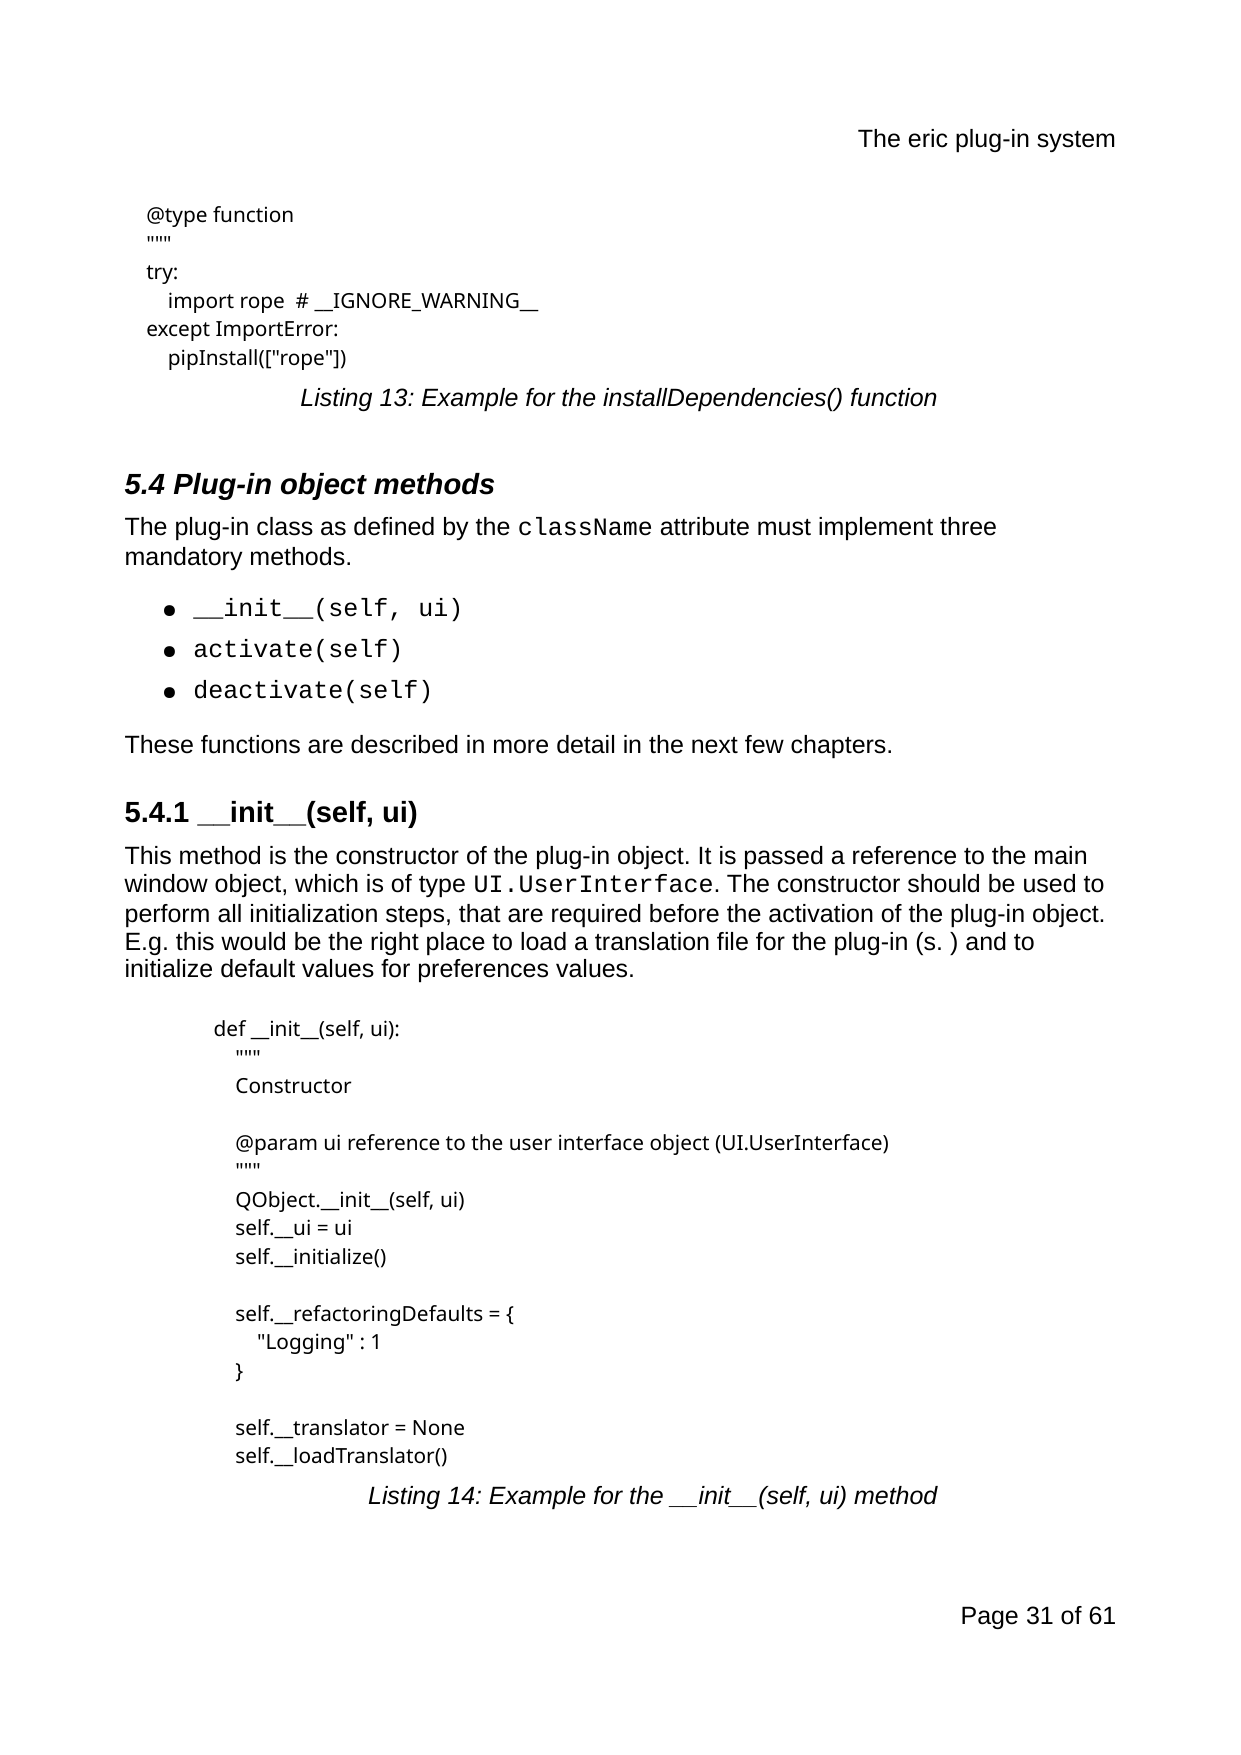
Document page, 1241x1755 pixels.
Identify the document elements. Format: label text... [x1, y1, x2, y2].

list "Logging" : 1 [186, 1327, 1122, 1356]
list Constructor [186, 1071, 1122, 1100]
list import rope # __IGNORE_WARNING__ [118, 286, 1122, 314]
list QObject.__init__(self, ui) [186, 1185, 1122, 1213]
list @type function [118, 194, 1122, 229]
list """ [186, 1157, 1122, 1185]
text The plug-in class as defined by the className attribute must implement three mandatory methods. [118, 507, 1122, 577]
list } [186, 1356, 1122, 1384]
list @param ui reference to the user interface object (UI.UserInterface) [186, 1128, 1122, 1157]
list def __init__(self, ui): [186, 1008, 1122, 1043]
text These functions are described in more detail in the next few chapters. [118, 725, 1122, 759]
list self.__refactoringDefaults = { [186, 1299, 1122, 1327]
list Listing 14: Example for the __init__(self, ui) method [186, 1476, 1122, 1516]
subtitle __init__(self, ui) [118, 790, 1122, 829]
list self.__translator = None [186, 1413, 1122, 1441]
list self.__initialize() [186, 1242, 1122, 1270]
list """ [186, 1043, 1122, 1071]
list except ImportError: [118, 314, 1122, 343]
list pipInstall(["rope"]) [118, 343, 1122, 371]
list self.__loadTranslator() [186, 1441, 1122, 1469]
list __init__(self, ui) [156, 590, 1122, 624]
text This method is the constructor of the plug-in object. It is passed a reference to the main window object, which is of type UI.UserInterface. The constructor should be used to perform all initialization steps, that are required before the activation of the plug-in object. E.g. this would be the right place to load a translation file for the plug-in (s. ) and to initialize default values for preferences values. [118, 835, 1122, 989]
list try: [118, 257, 1122, 286]
list Listing 13: Example for the installDependencies() function [118, 377, 1122, 418]
list """ [118, 229, 1122, 257]
subtitle Plug-in object methods [118, 462, 1122, 500]
list activate(self) [156, 631, 1122, 665]
list deactivate(self) [156, 671, 1122, 712]
list self.__ui = ui [186, 1213, 1122, 1242]
